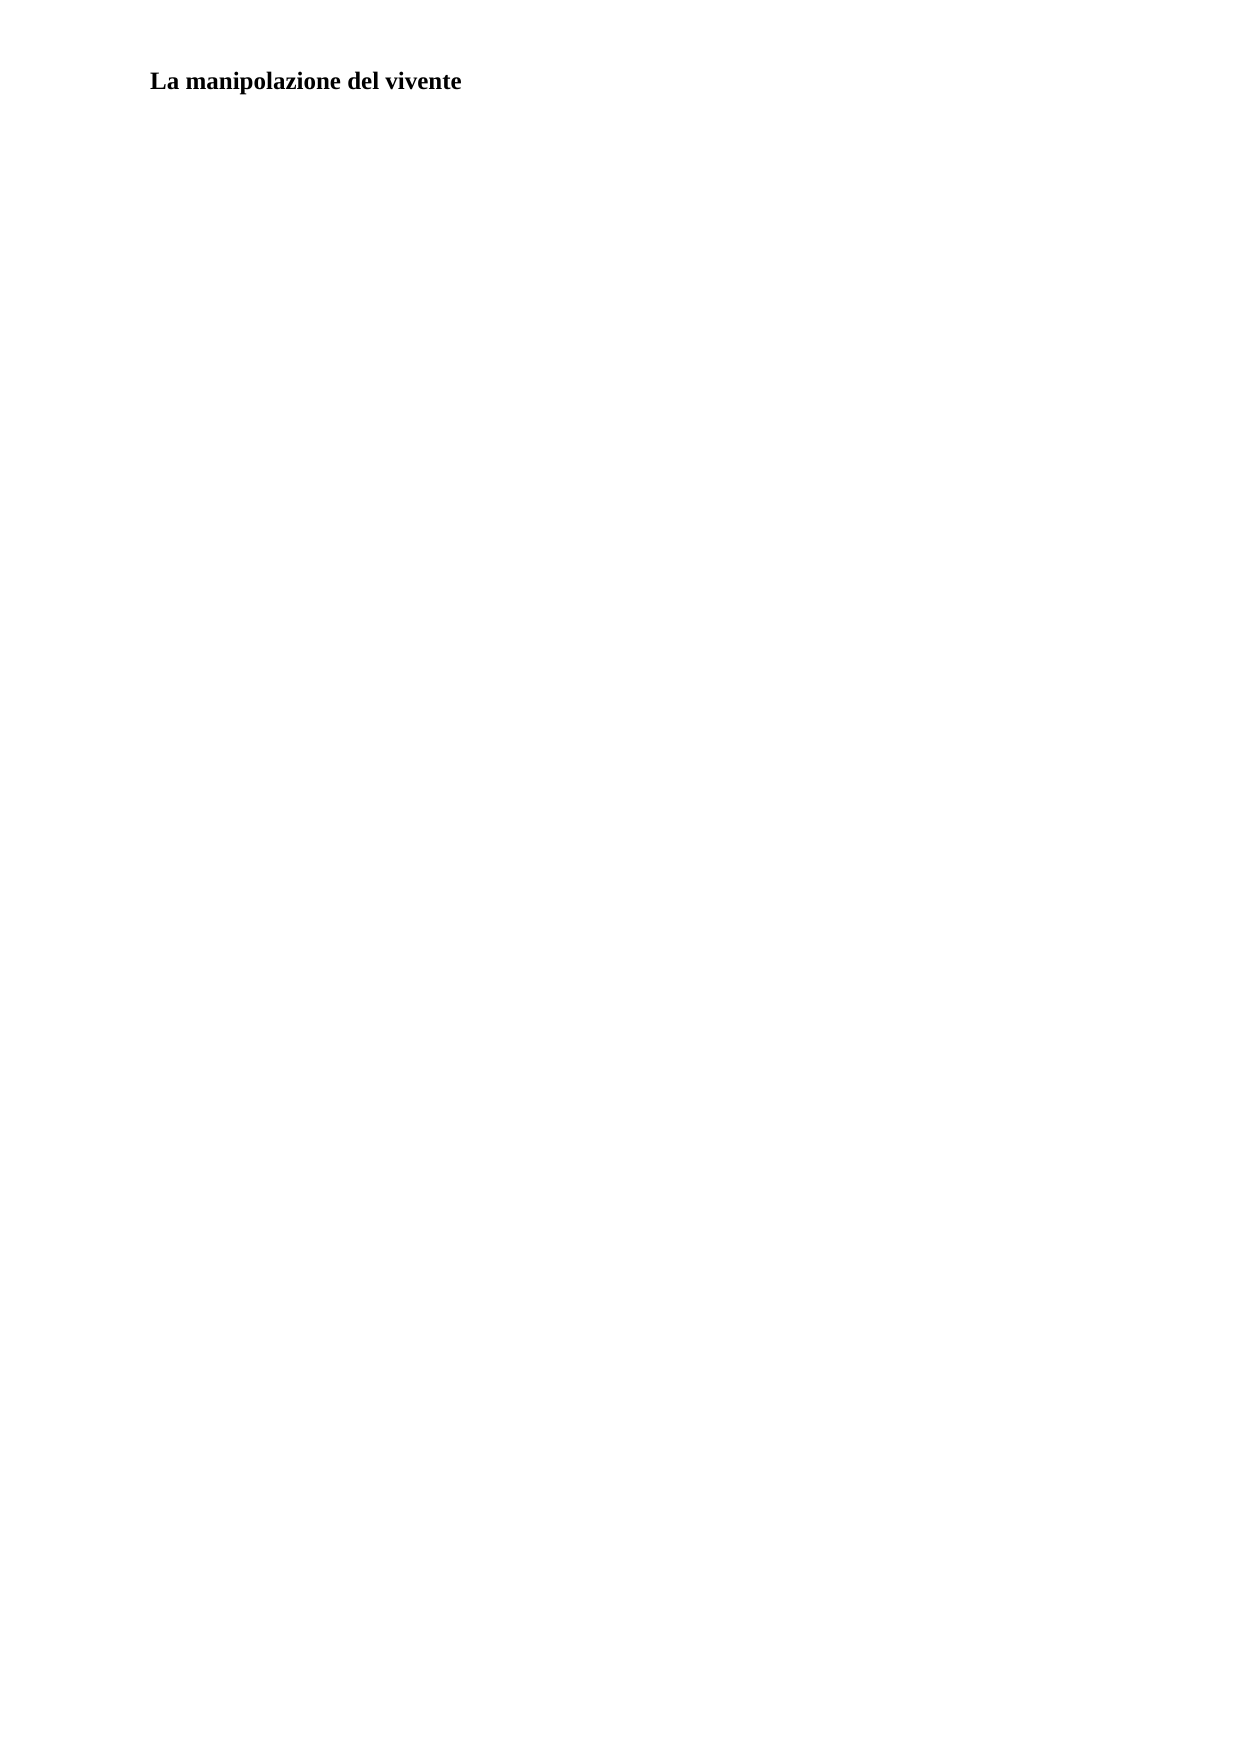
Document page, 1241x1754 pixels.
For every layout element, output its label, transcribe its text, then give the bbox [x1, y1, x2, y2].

text La manipolazione del vivente [150, 67, 1090, 95]
